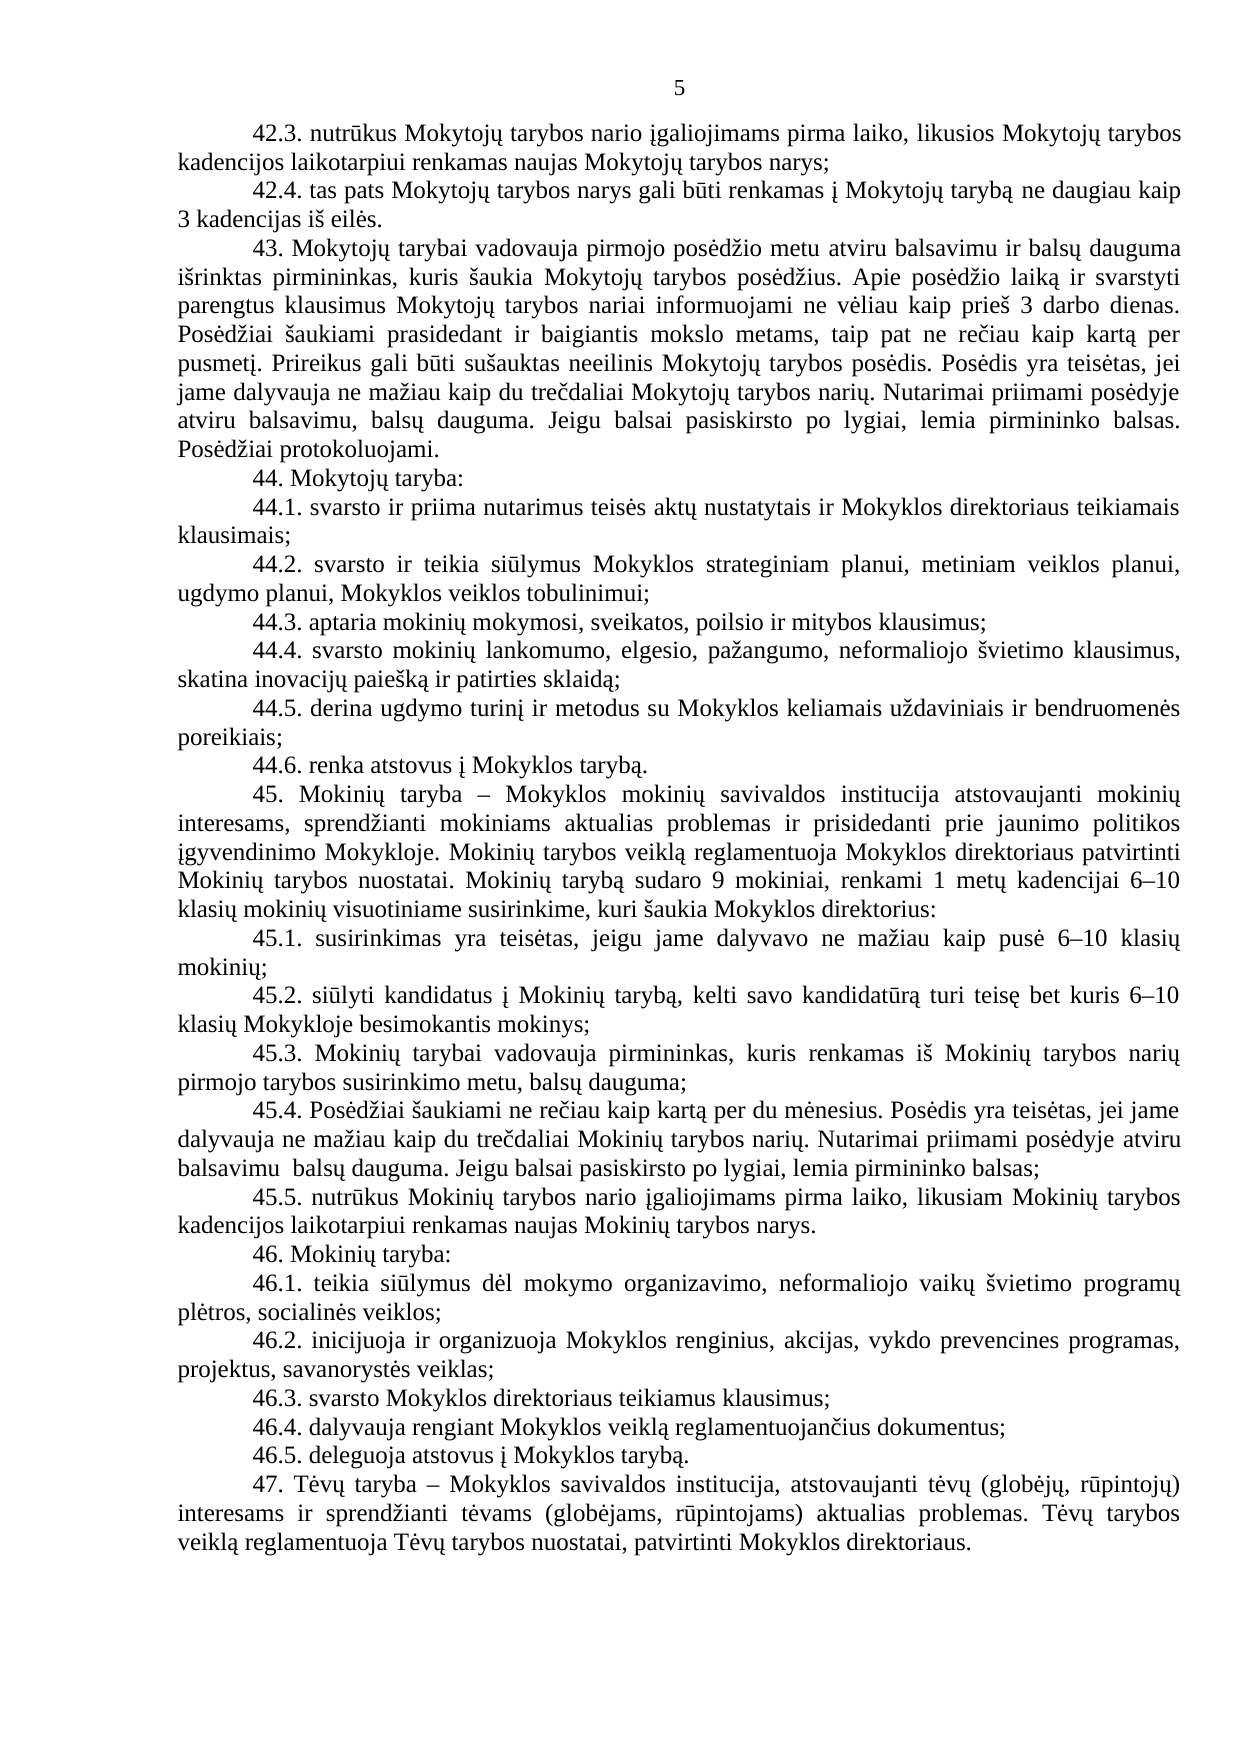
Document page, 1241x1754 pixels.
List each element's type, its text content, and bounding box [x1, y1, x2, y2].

text 42.4. tas pats Mokytojų tarybos narys gali būti renkamas į Mokytojų tarybą ne daugiau kaip 3 kadencijas iš eilės. [177, 176, 1181, 233]
text 45.2. siūlyti kandidatus į Mokinių tarybą, kelti savo kandidatūrą turi teisę bet kuris 6–10 klasių Mokykloje besimokantis mokinys; [177, 981, 1181, 1038]
text 46. Mokinių taryba: [177, 1239, 1181, 1268]
text 45.5. nutrūkus Mokinių tarybos nario įgaliojimams pirma laiko, likusiam Mokinių tarybos kadencijos laikotarpiui renkamas naujas Mokinių tarybos narys. [177, 1182, 1181, 1239]
text 45. Mokinių taryba – Mokyklos mokinių savivaldos institucija atstovaujanti mokinių interesams, sprendžianti mokiniams aktualias problemas ir prisidedanti prie jaunimo politikos įgyvendinimo Mokykloje. Mokinių tarybos veiklą reglamentuoja Mokyklos direktoriaus patvirtinti Mokinių tarybos nuostatai. Mokinių tarybą sudaro 9 mokiniai, renkami 1 metų kadencijai 6–10 klasių mokinių visuotiniame susirinkime, kuri šaukia Mokyklos direktorius: [177, 779, 1181, 923]
text 47. Tėvų taryba – Mokyklos savivaldos institucija, atstovaujanti tėvų (globėjų, rūpintojų) interesams ir sprendžianti tėvams (globėjams, rūpintojams) aktualias problemas. Tėvų tarybos veiklą reglamentuoja Tėvų tarybos nuostatai, patvirtinti Mokyklos direktoriaus. [177, 1469, 1181, 1556]
text 44.2. svarsto ir teikia siūlymus Mokyklos strateginiam planui, metiniam veiklos planui, ugdymo planui, Mokyklos veiklos tobulinimui; [177, 549, 1181, 607]
text 45.3. Mokinių tarybai vadovauja pirmininkas, kuris renkamas iš Mokinių tarybos narių pirmojo tarybos susirinkimo metu, balsų dauguma; [177, 1038, 1181, 1096]
text 46.5. deleguoja atstovus į Mokyklos tarybą. [177, 1441, 1181, 1469]
text 44. Mokytojų taryba: [177, 463, 1181, 492]
text 44.4. svarsto mokinių lankomumo, elgesio, pažangumo, neformaliojo švietimo klausimus, skatina inovacijų paiešką ir patirties sklaidą; [177, 636, 1181, 693]
text 44.3. aptaria mokinių mokymosi, sveikatos, poilsio ir mitybos klausimus; [177, 607, 1181, 636]
text 46.3. svarsto Mokyklos direktoriaus teikiamus klausimus; [177, 1383, 1181, 1412]
text 45.1. susirinkimas yra teisėtas, jeigu jame dalyvavo ne mažiau kaip pusė 6–10 klasių mokinių; [177, 923, 1181, 981]
text 44.1. svarsto ir priima nutarimus teisės aktų nustatytais ir Mokyklos direktoriaus teikiamais klausimais; [177, 492, 1181, 549]
text 44.5. derina ugdymo turinį ir metodus su Mokyklos keliamais uždaviniais ir bendruomenės poreikiais; [177, 693, 1181, 751]
text 46.4. dalyvauja rengiant Mokyklos veiklą reglamentuojančius dokumentus; [177, 1412, 1181, 1441]
text 42.3. nutrūkus Mokytojų tarybos nario įgaliojimams pirma laiko, likusios Mokytojų tarybos kadencijos laikotarpiui renkamas naujas Mokytojų tarybos narys; [177, 118, 1181, 176]
text 46.2. inicijuoja ir organizuoja Mokyklos renginius, akcijas, vykdo prevencines programas, projektus, savanorystės veiklas; [177, 1326, 1181, 1383]
text 43. Mokytojų tarybai vadovauja pirmojo posėdžio metu atviru balsavimu ir balsų dauguma išrinktas pirmininkas, kuris šaukia Mokytojų tarybos posėdžius. Apie posėdžio laiką ir svarstyti parengtus klausimus Mokytojų tarybos nariai informuojami ne vėliau kaip prieš 3 darbo dienas. Posėdžiai šaukiami prasidedant ir baigiantis mokslo metams, taip pat ne rečiau kaip kartą per pusmetį. Prireikus gali būti sušauktas neeilinis Mokytojų tarybos posėdis. Posėdis yra teisėtas, jei jame dalyvauja ne mažiau kaip du trečdaliai Mokytojų tarybos narių. Nutarimai priimami posėdyje atviru balsavimu, balsų dauguma. Jeigu balsai pasiskirsto po lygiai, lemia pirmininko balsas. Posėdžiai protokoluojami. [177, 233, 1181, 463]
text 46.1. teikia siūlymus dėl mokymo organizavimo, neformaliojo vaikų švietimo programų plėtros, socialinės veiklos; [177, 1268, 1181, 1326]
text 44.6. renka atstovus į Mokyklos tarybą. [177, 751, 1181, 779]
text 45.4. Posėdžiai šaukiami ne rečiau kaip kartą per du mėnesius. Posėdis yra teisėtas, jei jame dalyvauja ne mažiau kaip du trečdaliai Mokinių tarybos narių. Nutarimai priimami posėdyje atviru balsavimu balsų dauguma. Jeigu balsai pasiskirsto po lygiai, lemia pirmininko balsas; [177, 1096, 1181, 1182]
